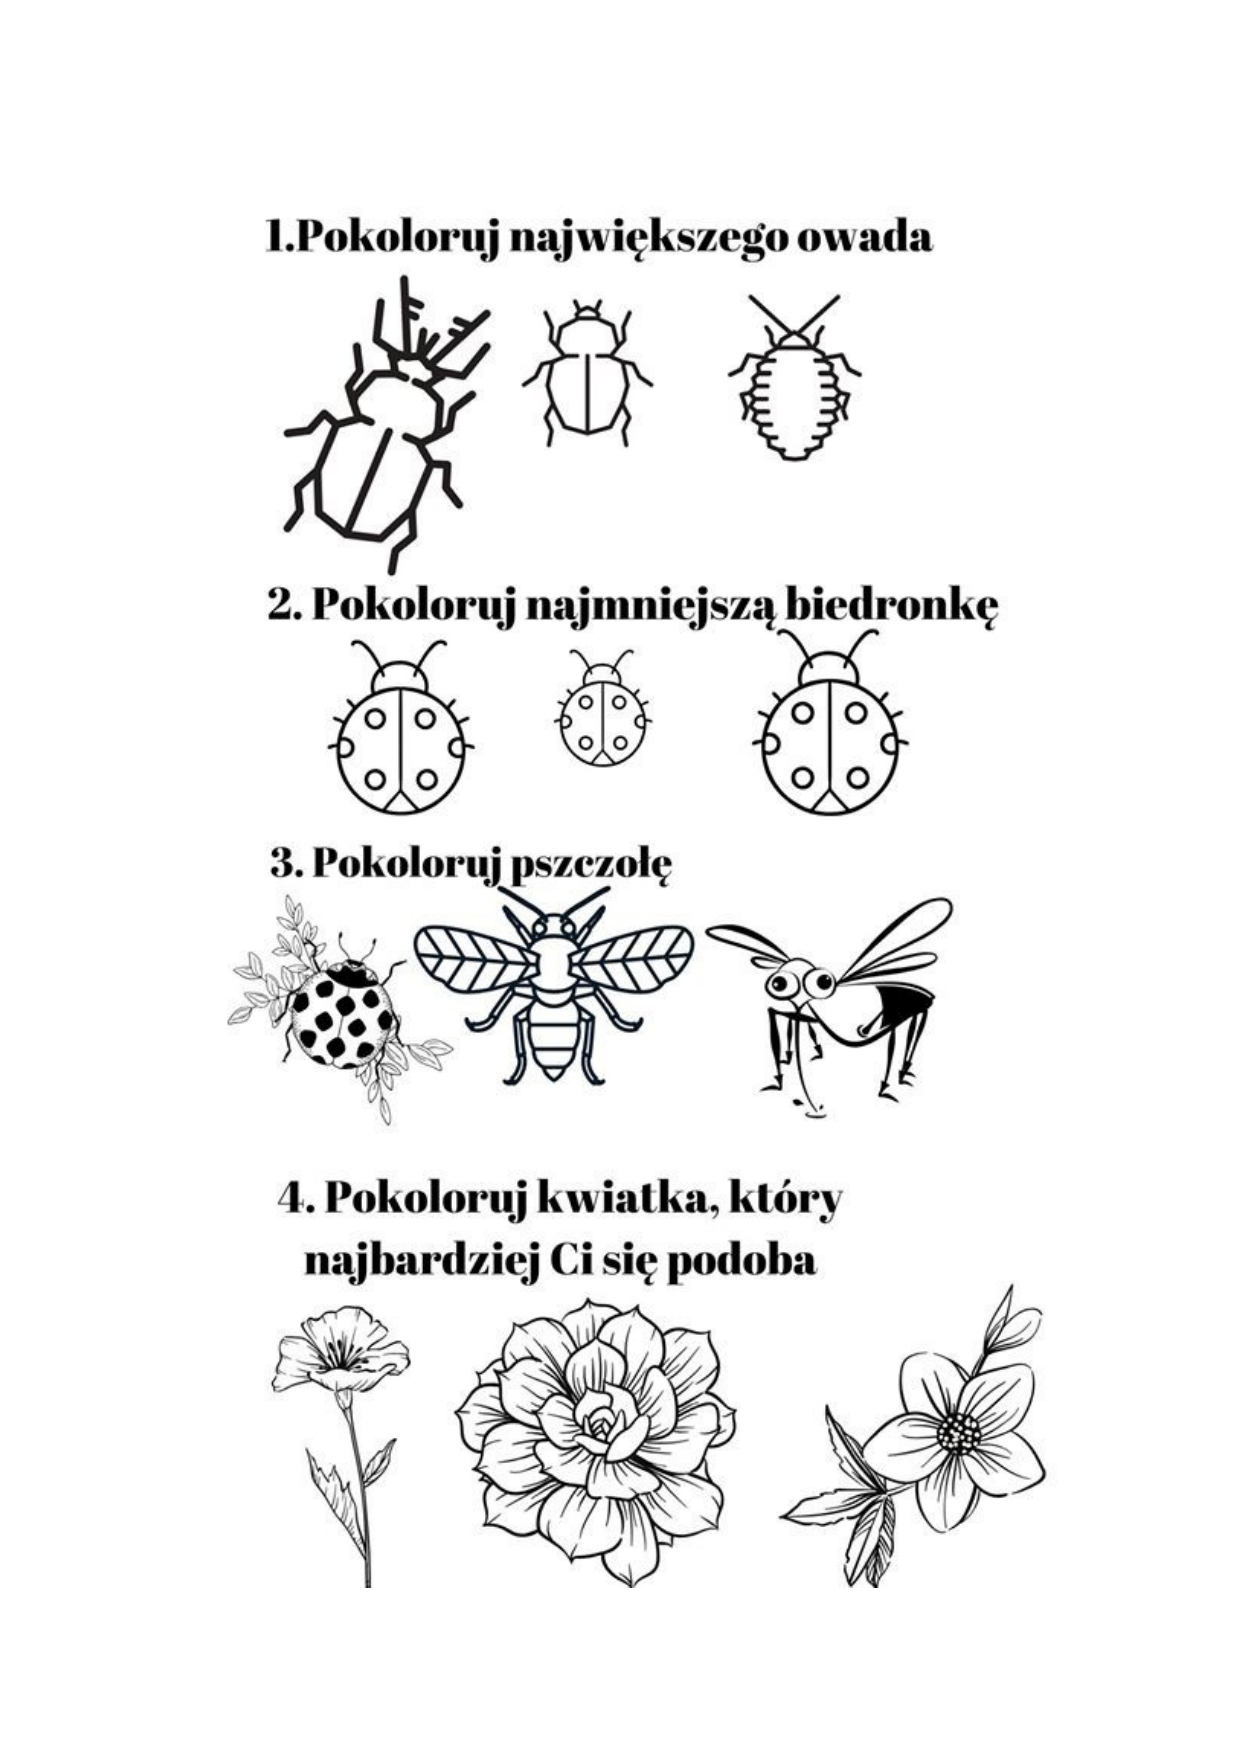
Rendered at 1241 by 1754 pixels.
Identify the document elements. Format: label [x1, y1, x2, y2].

picture [118, 182, 1123, 1588]
